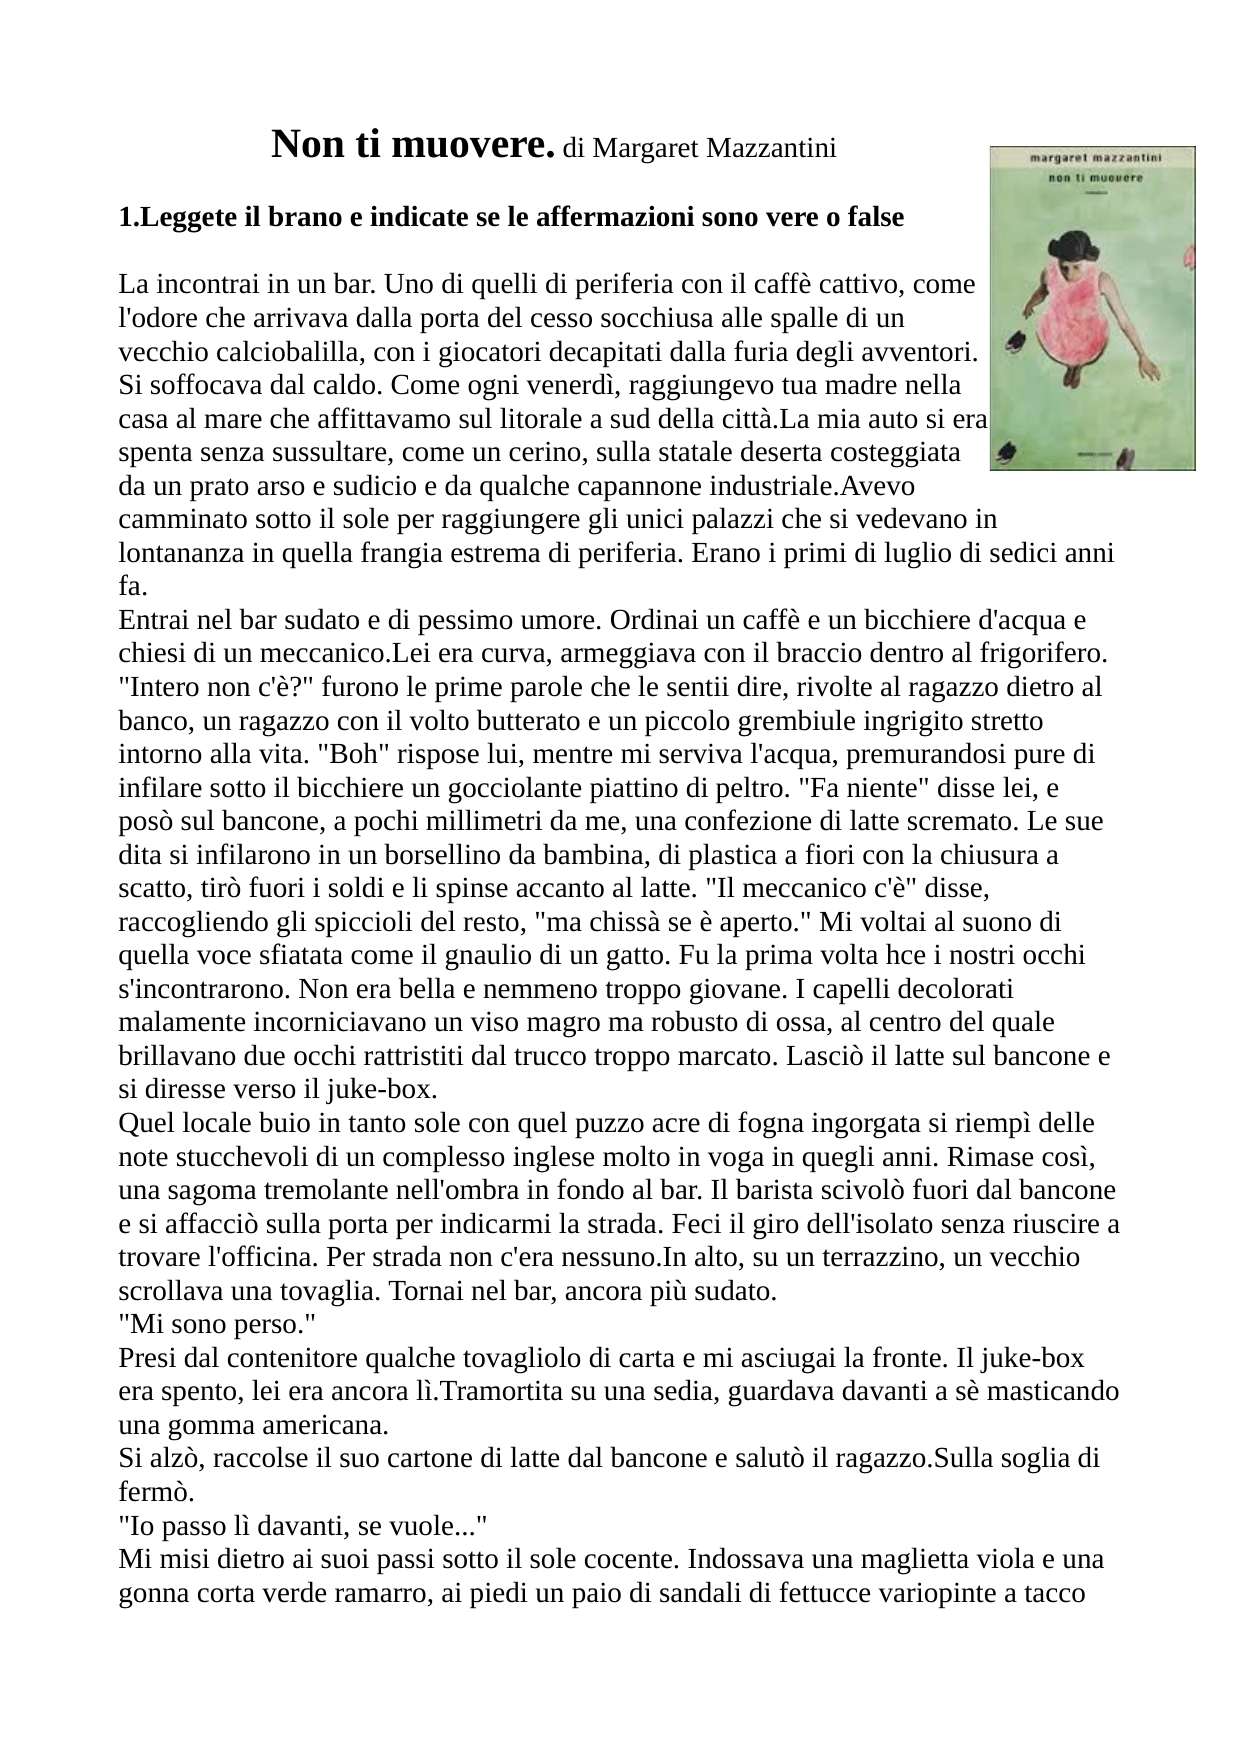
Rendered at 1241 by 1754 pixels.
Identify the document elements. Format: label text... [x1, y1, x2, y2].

picture [989, 146, 1196, 471]
text Quel locale buio in tanto sole con quel puzzo acre di fogna ingorgata si riempì delle note stucchevoli di un complesso inglese molto in voga in quegli anni. Rimase così, una sagoma tremolante nell'ombra in fondo al bar. Il barista scivolò fuori dal bancone e si affacciò sulla porta per indicarmi la strada. Feci il giro dell'isolato senza riuscire a trovare l'officina. Per strada non c'era nessuno.In alto, su un terrazzino, un vecchio scrollava una tovaglia. Tornai nel bar, ancora più sudato. [118, 1105, 1122, 1306]
text Presi dal contenitore qualche tovagliolo di carta e mi asciugai la fronte. Il juke-box era spento, lei era ancora lì.Tramortita su una sedia, guardava davanti a sè masticando una gomma americana. [118, 1340, 1122, 1441]
text La incontrai in un bar. Uno di quelli di periferia con il caffè cattivo, come l'odore che arrivava dalla porta del cesso socchiusa alle spalle di un vecchio calciobalilla, con i giocatori decapitati dalla furia degli avventori. Si soffocava dal caldo. Come ogni venerdì, raggiungevo tua madre nella casa al mare che affittavamo sul litorale a sud della città.La mia auto si era spenta senza sussultare, come un cerino, sulla statale deserta costeggiata da un prato arso e sudicio e da qualche capannone industriale.Avevo camminato sotto il sole per raggiungere gli unici palazzi che si vedevano in lontananza in quella frangia estrema di periferia. Erano i primi di luglio di sedici anni fa. [118, 267, 1122, 602]
text "Io passo lì davanti, se vuole..." [118, 1508, 1122, 1541]
text Non ti muovere. di Margaret Mazzantini [118, 118, 1122, 166]
text Mi misi dietro ai suoi passi sotto il sole cocente. Indossava una maglietta viola e una gonna corta verde ramarro, ai piedi un paio di sandali di fettucce variopinte a tacco [118, 1541, 1122, 1608]
text 1.Leggete il brano e indicate se le affermazioni sono vere o false [118, 199, 989, 233]
text "Mi sono perso." [118, 1306, 1122, 1340]
text Entrai nel bar sudato e di pessimo umore. Ordinai un caffè e un bicchiere d'acqua e chiesi di un meccanico.Lei era curva, armeggiava con il braccio dentro al frigorifero. "Intero non c'è?" furono le prime parole che le sentii dire, rivolte al ragazzo dietro al banco, un ragazzo con il volto butterato e un piccolo grembiule ingrigito stretto intorno alla vita. "Boh" rispose lui, mentre mi serviva l'acqua, premurandosi pure di infilare sotto il bicchiere un gocciolante piattino di peltro. "Fa niente" disse lei, e posò sul bancone, a pochi millimetri da me, una confezione di latte scremato. Le sue dita si infilarono in un borsellino da bambina, di plastica a fiori con la chiusura a scatto, tirò fuori i soldi e li spinse accanto al latte. "Il meccanico c'è" disse, raccogliendo gli spiccioli del resto, "ma chissà se è aperto." Mi voltai al suono di quella voce sfiatata come il gnaulio di un gatto. Fu la prima volta hce i nostri occhi s'incontrarono. Non era bella e nemmeno troppo giovane. I capelli decolorati malamente incorniciavano un viso magro ma robusto di ossa, al centro del quale brillavano due occhi rattristiti dal trucco troppo marcato. Lasciò il latte sul bancone e si diresse verso il juke-box. [118, 602, 1122, 1105]
text Si alzò, raccolse il suo cartone di latte dal bancone e salutò il ragazzo.Sulla soglia di fermò. [118, 1441, 1122, 1508]
